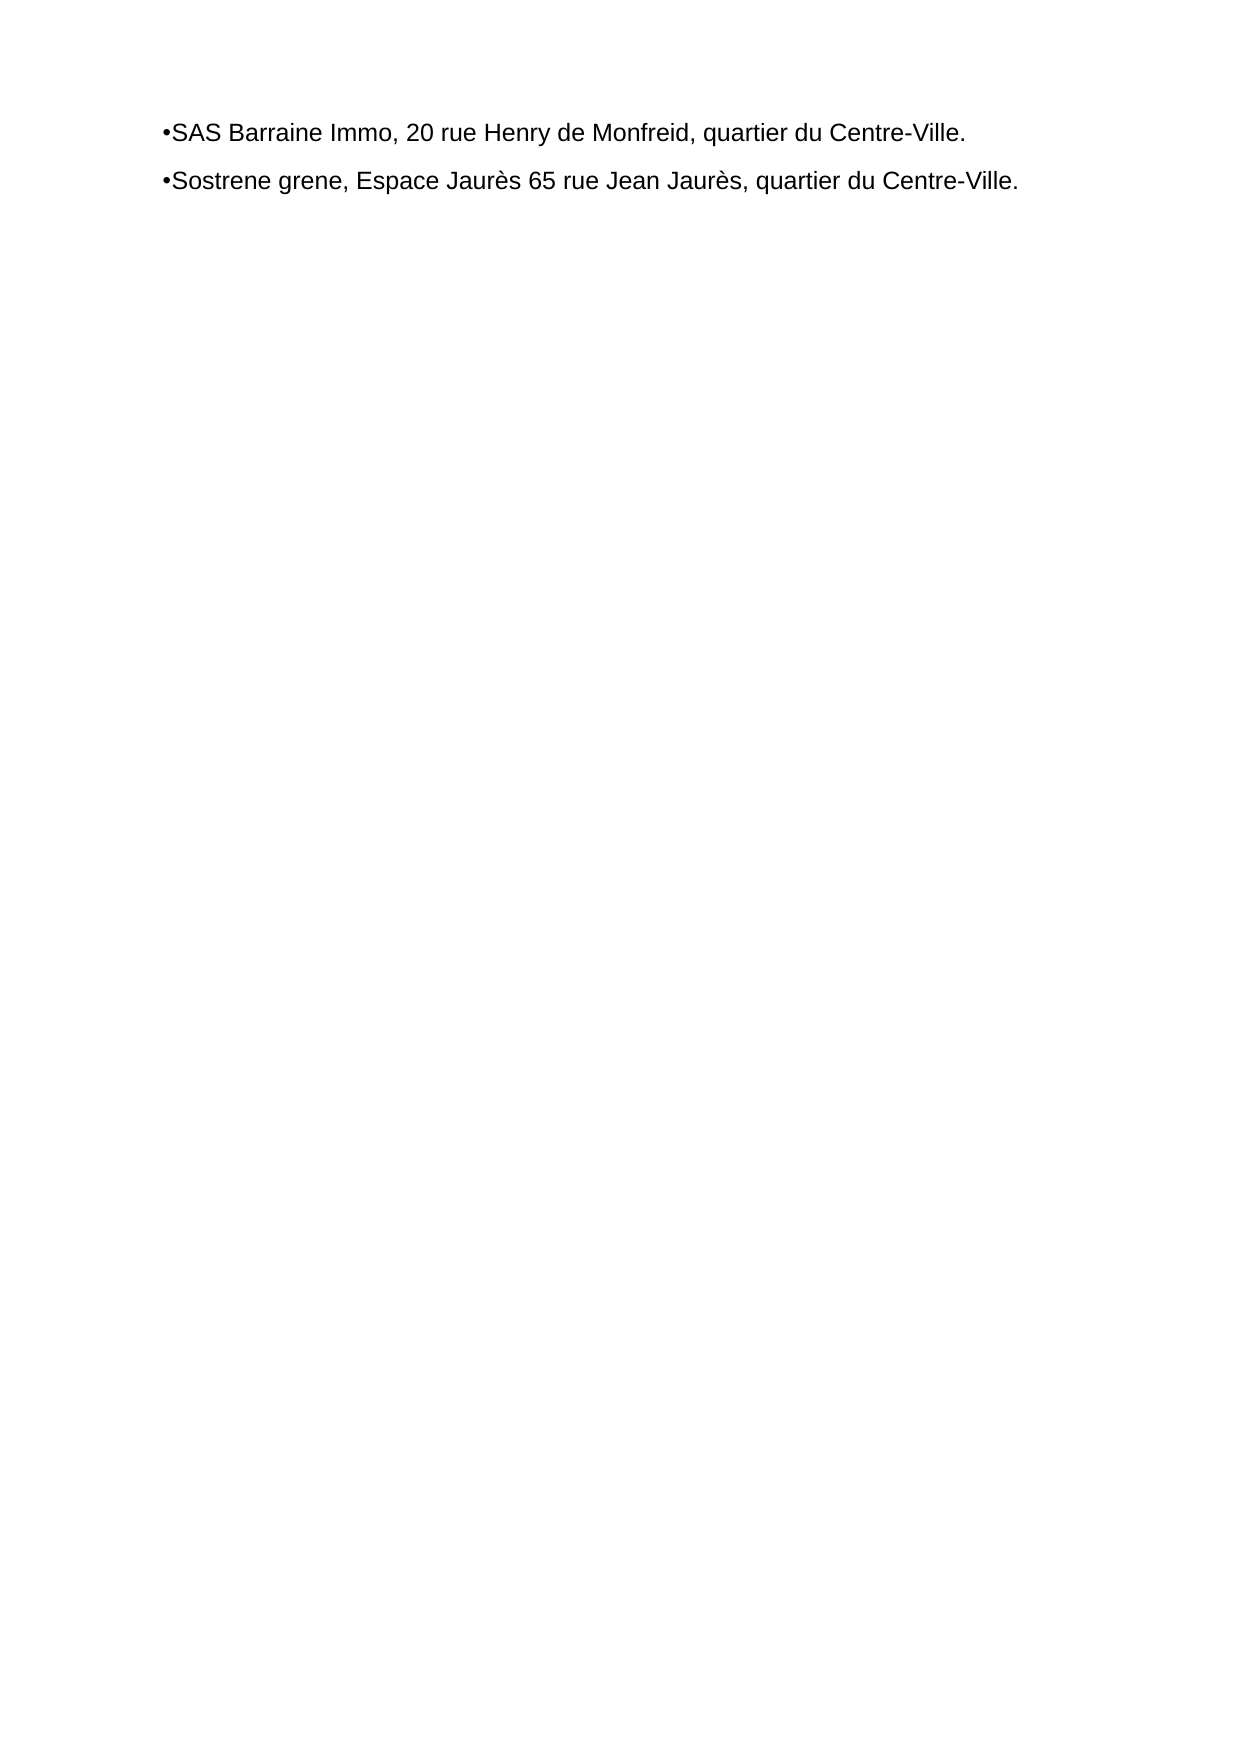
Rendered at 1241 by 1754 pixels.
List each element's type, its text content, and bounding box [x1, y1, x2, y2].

list Sostrene grene, Espace Jaurès 65 rue Jean Jaurès, quartier du Centre-Ville. [162, 166, 1122, 195]
list SAS Barraine Immo, 20 rue Henry de Monfreid, quartier du Centre-Ville. [162, 118, 1122, 147]
